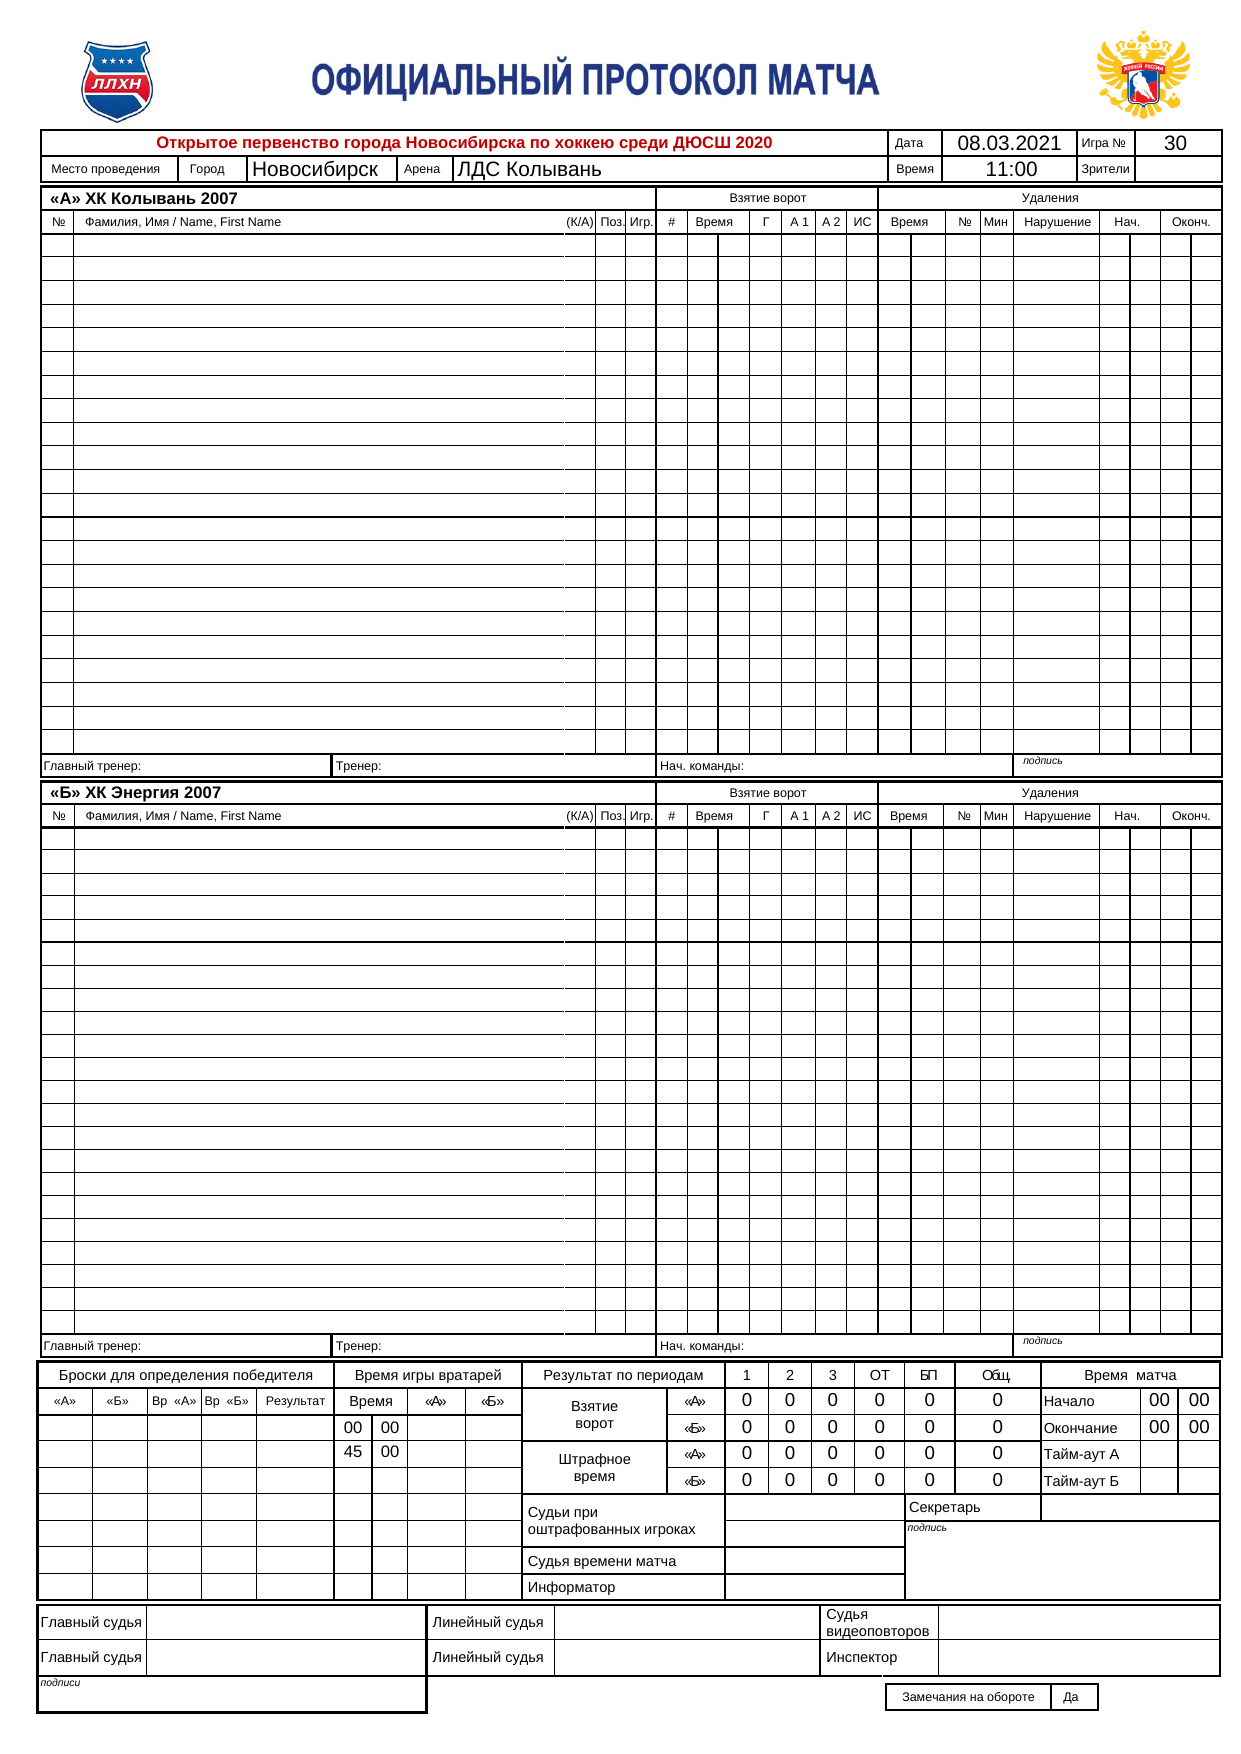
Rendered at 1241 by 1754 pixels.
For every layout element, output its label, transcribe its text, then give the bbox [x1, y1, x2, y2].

table_cell [750, 518, 781, 540]
table_cell [657, 588, 687, 611]
table_cell [657, 1288, 687, 1310]
table_cell [42, 874, 74, 895]
table_cell [1100, 399, 1129, 422]
table_cell [657, 1196, 687, 1218]
table_cell [74, 659, 564, 682]
table_cell [42, 305, 73, 327]
table_cell [912, 1196, 943, 1218]
table_cell [688, 423, 717, 445]
table_cell [42, 943, 74, 964]
table_cell [202, 1416, 256, 1440]
table_cell [148, 1416, 201, 1440]
table_cell [1192, 612, 1221, 634]
table_cell [1131, 423, 1160, 445]
table_cell [1014, 494, 1099, 516]
table_cell [596, 1288, 625, 1310]
table_cell [1161, 1219, 1190, 1241]
table_header 2 [769, 1363, 811, 1387]
table_cell [373, 1547, 407, 1573]
table_cell [816, 1104, 846, 1126]
table_cell [657, 1058, 687, 1079]
table_cell [657, 494, 687, 516]
table_cell [879, 565, 910, 587]
table_cell [42, 612, 73, 634]
table_cell [74, 730, 564, 753]
table_cell [626, 1219, 655, 1241]
table_cell [1192, 1150, 1221, 1172]
table_cell [816, 281, 846, 303]
table_cell [847, 399, 877, 422]
table_cell [626, 470, 655, 493]
table_cell [782, 1104, 815, 1126]
table_cell ИС [847, 211, 877, 233]
table_cell [75, 1150, 564, 1172]
table_cell [719, 896, 749, 918]
table_cell [879, 328, 910, 351]
table_cell [879, 943, 910, 964]
table_cell [688, 612, 717, 634]
table_cell [750, 376, 781, 398]
table_cell 0 [855, 1389, 904, 1413]
table_cell [657, 1127, 687, 1149]
table_cell [879, 1196, 910, 1218]
table_cell [42, 707, 73, 729]
table_cell [847, 423, 877, 445]
table_cell [847, 328, 877, 351]
table_cell [912, 328, 945, 351]
table_cell [782, 588, 815, 611]
table_cell [626, 518, 655, 540]
table_cell [1100, 1173, 1129, 1195]
table_cell [1131, 1311, 1160, 1333]
table_cell [657, 1311, 687, 1333]
table_cell [1014, 1219, 1099, 1241]
table_cell [816, 1173, 846, 1195]
table_cell 00 [1141, 1415, 1177, 1440]
table_cell [816, 328, 846, 351]
table_cell [1161, 518, 1190, 540]
table_cell подпись [1014, 1335, 1221, 1356]
table_cell [782, 328, 815, 351]
table_cell [1161, 352, 1190, 374]
table_cell [912, 1058, 943, 1079]
table_cell [373, 1574, 407, 1599]
table_cell [847, 1127, 877, 1149]
table_cell [1131, 1242, 1160, 1264]
table_cell [657, 518, 687, 540]
table_cell [257, 1494, 333, 1520]
table_cell [981, 565, 1013, 587]
table_cell [75, 1104, 564, 1126]
table_cell 0 [905, 1442, 954, 1467]
table_cell [565, 989, 595, 1011]
table_cell [688, 850, 717, 872]
table_cell [981, 1311, 1013, 1333]
table_cell [782, 1035, 815, 1057]
table_cell [981, 683, 1013, 706]
table_cell [1131, 257, 1160, 280]
table_cell [1100, 1219, 1129, 1241]
table_cell [688, 305, 717, 327]
table_cell [912, 1150, 943, 1172]
table_cell [626, 305, 655, 327]
table_cell [1192, 1035, 1221, 1057]
table_cell [565, 874, 595, 895]
table_cell [688, 565, 717, 587]
table_cell [657, 1173, 687, 1195]
table_cell [42, 518, 73, 540]
table_cell [657, 707, 687, 729]
table_cell [565, 1081, 595, 1103]
table_cell [1131, 1012, 1160, 1033]
table_cell [847, 1081, 877, 1103]
table_cell [1131, 989, 1160, 1011]
table_cell [688, 399, 717, 422]
table_cell [719, 1058, 749, 1079]
table_cell [408, 1468, 465, 1493]
table_cell [1131, 1196, 1160, 1218]
table_cell [944, 989, 980, 1011]
table_cell [565, 1196, 595, 1218]
table_cell [1131, 659, 1160, 682]
table_cell [565, 1150, 595, 1172]
table_cell [719, 1012, 749, 1033]
table_cell [626, 874, 655, 895]
table_cell [847, 612, 877, 634]
table_cell [1131, 1081, 1160, 1103]
table_cell [944, 1081, 980, 1103]
table_cell [1161, 612, 1190, 634]
table_cell [719, 305, 749, 327]
table_cell [816, 1081, 846, 1103]
table_cell [626, 636, 655, 658]
table_header Да [1052, 1685, 1097, 1709]
table_cell [688, 1035, 717, 1057]
table_cell [657, 376, 687, 398]
table_cell [912, 470, 945, 493]
table_cell [719, 850, 749, 872]
table_cell [946, 305, 980, 327]
table_cell [981, 1150, 1013, 1172]
table_cell [912, 541, 945, 564]
table_cell [719, 1311, 749, 1333]
table_cell [1161, 376, 1190, 398]
table_cell [1161, 281, 1190, 303]
table_cell 0 [812, 1468, 854, 1493]
table_cell [879, 1035, 910, 1057]
table_cell [626, 612, 655, 634]
table_cell [912, 730, 945, 753]
table_cell [1014, 541, 1099, 564]
table_cell [555, 1640, 819, 1675]
table_cell [42, 541, 73, 564]
table_cell [1192, 636, 1221, 658]
table_cell 0 [726, 1415, 768, 1440]
table_cell [1100, 1058, 1129, 1079]
table_cell [74, 612, 564, 634]
table_cell [657, 829, 687, 849]
table_cell [1014, 920, 1099, 941]
table_cell [847, 494, 877, 516]
table_cell [1014, 1150, 1099, 1172]
table_cell Время [889, 157, 941, 181]
table_cell [847, 1012, 877, 1033]
table_cell [719, 943, 749, 964]
table_cell А 2 [816, 805, 846, 826]
table_cell [74, 494, 564, 516]
table_cell [847, 989, 877, 1011]
table_cell подпись [1014, 755, 1221, 776]
table_cell [782, 494, 815, 516]
table_cell [1014, 1058, 1099, 1079]
table_cell [75, 943, 564, 964]
table_cell [719, 423, 749, 445]
table_cell [1192, 1265, 1221, 1287]
table_cell [626, 281, 655, 303]
table_cell [626, 1311, 655, 1333]
table_cell [42, 1196, 74, 1218]
table_cell [782, 612, 815, 634]
table_cell 00 [1141, 1389, 1177, 1413]
table_cell [726, 1521, 904, 1546]
table_cell [39, 1441, 92, 1467]
table_cell [1192, 1242, 1221, 1264]
table_cell [847, 1058, 877, 1079]
table_cell [912, 636, 945, 658]
table_cell [879, 966, 910, 987]
table_cell [1131, 829, 1160, 849]
table_cell [565, 257, 595, 280]
table_cell [1161, 1242, 1190, 1264]
table_cell [565, 305, 595, 327]
table_header Общ. [956, 1363, 1040, 1387]
table_cell [596, 1104, 625, 1126]
table_cell [750, 328, 781, 351]
table_cell [1192, 257, 1221, 280]
table_cell [74, 235, 564, 256]
table_cell [816, 636, 846, 658]
table_cell [75, 850, 564, 872]
table_cell [42, 730, 73, 753]
table_cell [1192, 1288, 1221, 1310]
table_cell [879, 659, 910, 682]
table_cell [75, 1196, 564, 1218]
table_cell [202, 1521, 256, 1546]
table_cell [335, 1521, 371, 1546]
table_cell [879, 850, 910, 872]
table_cell Вр «А» [148, 1389, 201, 1413]
table_cell [847, 518, 877, 540]
table_cell [782, 1219, 815, 1241]
table_cell [1131, 1150, 1160, 1172]
table_cell [596, 565, 625, 587]
table_cell [816, 1242, 846, 1264]
table_cell [1014, 446, 1099, 469]
table_cell [912, 829, 943, 849]
table_cell 0 [812, 1442, 854, 1467]
table_cell 00 [1179, 1415, 1219, 1440]
table_cell [1161, 707, 1190, 729]
table_cell [847, 376, 877, 398]
table_cell [981, 1081, 1013, 1103]
table_cell [912, 1081, 943, 1103]
table_cell [847, 850, 877, 872]
table_cell [750, 257, 781, 280]
table_cell [688, 896, 717, 918]
table_cell [816, 541, 846, 564]
table_cell [912, 1173, 943, 1195]
table_cell [782, 1265, 815, 1287]
table_cell [688, 920, 717, 941]
table_cell [1131, 305, 1160, 327]
table_cell 11:00 [943, 157, 1076, 181]
table_cell [626, 1012, 655, 1033]
table_cell 0 [726, 1442, 768, 1467]
table_cell [688, 376, 717, 398]
table_cell [946, 376, 980, 398]
table_cell [626, 1288, 655, 1310]
table_cell [1192, 281, 1221, 303]
table_cell [719, 494, 749, 516]
table_cell [847, 943, 877, 964]
table_cell [782, 829, 815, 849]
table_cell 0 [956, 1415, 1040, 1440]
table_cell [879, 1173, 910, 1195]
table_cell [912, 235, 945, 256]
table_cell Судьи при оштрафованных игроках [523, 1495, 724, 1546]
table_cell [879, 683, 910, 706]
table_header «А» ХК Колывань 2007 [42, 188, 655, 209]
table_cell [1014, 943, 1099, 964]
table_cell [657, 470, 687, 493]
table_cell Мин [981, 211, 1013, 233]
table_cell [657, 328, 687, 351]
table_cell [816, 1288, 846, 1310]
table_cell [565, 281, 595, 303]
table_cell [816, 1035, 846, 1057]
table_cell [1014, 281, 1099, 303]
table_cell [1192, 352, 1221, 374]
table_cell [946, 659, 980, 682]
table_cell [816, 966, 846, 987]
table_cell [74, 470, 564, 493]
table_cell [750, 943, 781, 964]
table_cell [596, 1219, 625, 1241]
table_cell [1014, 850, 1099, 872]
table_cell [1100, 1081, 1129, 1103]
table_cell [596, 850, 625, 872]
table_cell [1131, 399, 1160, 422]
table_cell [946, 565, 980, 587]
table_cell [147, 1606, 425, 1639]
table_cell Тайм-аут Б [1042, 1468, 1140, 1493]
table_cell [912, 896, 943, 918]
table_cell [565, 636, 595, 658]
table_cell подпись [906, 1522, 1219, 1599]
table_cell 0 [905, 1415, 954, 1440]
table_cell [1192, 966, 1221, 987]
table_cell «Б » [466, 1389, 521, 1413]
table_cell [847, 588, 877, 611]
table_cell [879, 636, 910, 658]
table_cell [1131, 328, 1160, 351]
table_cell [1131, 1173, 1160, 1195]
table_cell [1100, 989, 1129, 1011]
table_cell [782, 707, 815, 729]
table_cell [879, 612, 910, 634]
table_cell [879, 257, 910, 280]
table_cell [657, 683, 687, 706]
table_cell [42, 376, 73, 398]
table_cell [1100, 1150, 1129, 1172]
table_cell [596, 518, 625, 540]
table_cell [719, 470, 749, 493]
table_cell [1161, 328, 1190, 351]
table_cell 0 [769, 1442, 811, 1467]
table_cell [657, 636, 687, 658]
table_cell [75, 1219, 564, 1241]
table_cell [944, 1311, 980, 1333]
table_cell [626, 494, 655, 516]
table_cell [596, 328, 625, 351]
table_cell [42, 1265, 74, 1287]
table_header 08.03.2021 [943, 131, 1076, 155]
table_cell [565, 1265, 595, 1287]
table_cell [1014, 1127, 1099, 1149]
table_cell [42, 423, 73, 445]
table_cell [719, 376, 749, 398]
table_cell Судья видеоповторов [821, 1606, 938, 1639]
table_cell [1161, 659, 1190, 682]
table_cell [782, 376, 815, 398]
table_cell [816, 896, 846, 918]
table_cell [42, 1127, 74, 1149]
table_cell [750, 966, 781, 987]
table_cell 0 [956, 1442, 1040, 1467]
table_cell [1131, 730, 1160, 753]
table_cell [719, 1265, 749, 1287]
table_cell [847, 1311, 877, 1333]
table_cell [1192, 829, 1221, 849]
table_cell [74, 588, 564, 611]
table_cell [626, 943, 655, 964]
table_cell [373, 1521, 407, 1546]
table_cell [944, 1104, 980, 1126]
table_cell Время [879, 805, 943, 826]
table_cell [39, 1416, 92, 1440]
table_cell [1100, 850, 1129, 872]
table_cell [74, 281, 564, 303]
table_cell [1100, 829, 1129, 849]
table_cell [74, 683, 564, 706]
table_cell [1141, 1468, 1177, 1493]
table_cell [946, 257, 980, 280]
table_cell [466, 1521, 521, 1546]
table_cell [1161, 1311, 1190, 1333]
table_cell [782, 1173, 815, 1195]
table_cell [93, 1521, 147, 1546]
table_cell [1161, 470, 1190, 493]
table_cell [946, 328, 980, 351]
table_cell [816, 829, 846, 849]
table_cell [879, 1242, 910, 1264]
table_cell [202, 1468, 256, 1493]
table_cell [75, 1058, 564, 1079]
table_cell [202, 1441, 256, 1467]
table_cell [75, 1265, 564, 1287]
table_cell [1014, 636, 1099, 658]
table_cell [42, 328, 73, 351]
table_cell [719, 1035, 749, 1057]
table_cell [74, 305, 564, 327]
table_cell [719, 707, 749, 729]
table_cell [626, 850, 655, 872]
table_cell [657, 850, 687, 872]
table_cell [408, 1494, 465, 1520]
table_cell [912, 1242, 943, 1264]
table_cell [912, 850, 943, 872]
table_cell [1014, 518, 1099, 540]
table_cell [202, 1494, 256, 1520]
table_cell 0 [726, 1468, 768, 1493]
table_cell [688, 1311, 717, 1333]
table_cell [1131, 352, 1160, 374]
table_cell [1100, 730, 1129, 753]
table_cell Поз. [596, 805, 625, 826]
table_cell [816, 1311, 846, 1333]
table_cell [816, 989, 846, 1011]
table_cell [782, 399, 815, 422]
table_cell 0 [956, 1389, 1040, 1413]
table_cell [75, 829, 564, 849]
table_cell [1014, 966, 1099, 987]
table_cell [1192, 1058, 1221, 1079]
table_cell Штрафное время [523, 1442, 666, 1493]
table_cell [657, 352, 687, 374]
table_cell [688, 829, 717, 849]
table_cell [626, 235, 655, 256]
table_cell Мин [981, 805, 1013, 826]
table_cell [1161, 1150, 1190, 1172]
table_cell [1014, 612, 1099, 634]
table_cell [816, 1196, 846, 1218]
table_cell [816, 707, 846, 729]
table_cell [912, 257, 945, 280]
table_cell «А» [39, 1389, 92, 1413]
table_cell [847, 541, 877, 564]
table_header Удаления [879, 188, 1221, 209]
table_cell [879, 281, 910, 303]
table_cell [946, 446, 980, 469]
table_cell Арена [398, 157, 452, 181]
table_cell [688, 470, 717, 493]
table_cell [782, 423, 815, 445]
table_cell Место проведения [42, 157, 177, 181]
table_cell [1100, 612, 1129, 634]
table_cell [782, 850, 815, 872]
table_cell [719, 1288, 749, 1310]
table_cell [1100, 588, 1129, 611]
table_cell [719, 399, 749, 422]
table_cell [981, 1104, 1013, 1126]
table_cell [408, 1416, 465, 1440]
table_cell [847, 1035, 877, 1057]
table_cell [626, 896, 655, 918]
table_cell [719, 989, 749, 1011]
table_cell [596, 730, 625, 753]
table_cell [1100, 446, 1129, 469]
table_cell [1131, 541, 1160, 564]
table_cell [816, 352, 846, 374]
table_cell [657, 1150, 687, 1172]
table_cell [565, 399, 595, 422]
table_cell [75, 1012, 564, 1033]
table_cell [879, 920, 910, 941]
table_cell [565, 966, 595, 987]
table_cell [1100, 683, 1129, 706]
table_cell [981, 328, 1013, 351]
table_cell [946, 470, 980, 493]
table_cell [626, 541, 655, 564]
table_cell [1161, 565, 1190, 587]
table_cell [596, 659, 625, 682]
table_cell [596, 352, 625, 374]
table_cell [912, 612, 945, 634]
table_cell [847, 829, 877, 849]
table_cell [1192, 874, 1221, 895]
table_cell [42, 659, 73, 682]
table_cell [981, 494, 1013, 516]
table_cell [782, 1127, 815, 1149]
table_cell [1161, 1265, 1190, 1287]
table_cell [1136, 157, 1221, 181]
table_cell [879, 541, 910, 564]
table_cell [148, 1494, 201, 1520]
table_cell [657, 1242, 687, 1264]
table_cell [42, 1219, 74, 1241]
table_header Открытое первенство города Новосибирска по хоккею среди ДЮСШ 2020 [42, 131, 887, 155]
table_cell [626, 257, 655, 280]
table_cell [657, 281, 687, 303]
table_cell [688, 1288, 717, 1310]
table_cell [750, 565, 781, 587]
table_header Взятие ворот [657, 188, 877, 209]
table_header 3 [812, 1363, 854, 1387]
table_cell [1100, 1104, 1129, 1126]
table_cell [750, 470, 781, 493]
table_cell [981, 1265, 1013, 1287]
table_cell [688, 659, 717, 682]
table_cell [596, 588, 625, 611]
table_header БП [905, 1363, 954, 1387]
table_header Время матча [1042, 1363, 1219, 1387]
table_cell [912, 1288, 943, 1310]
table_cell Время [879, 211, 945, 233]
table_cell [750, 1058, 781, 1079]
table_cell [981, 989, 1013, 1011]
table_cell [750, 494, 781, 516]
table_cell [879, 399, 910, 422]
table_cell [1014, 1288, 1099, 1310]
table_cell А 2 [816, 211, 846, 233]
table_cell [1014, 257, 1099, 280]
table_cell [912, 281, 945, 303]
table_cell Начало [1042, 1389, 1140, 1413]
table_cell [750, 1242, 781, 1264]
table_cell 00 [1179, 1389, 1219, 1413]
table_header Удаления [879, 783, 1221, 803]
table_cell [981, 541, 1013, 564]
table_cell [1161, 850, 1190, 872]
table_cell [626, 829, 655, 849]
table_cell [719, 541, 749, 564]
table_cell [1014, 1104, 1099, 1126]
table_cell [719, 730, 749, 753]
table_cell [688, 352, 717, 374]
table_cell [782, 1288, 815, 1310]
table_cell [981, 829, 1013, 849]
table_cell [879, 235, 910, 256]
table_cell [1161, 874, 1190, 895]
table_cell [257, 1521, 333, 1546]
table_cell [1192, 305, 1221, 327]
table_cell [1131, 943, 1160, 964]
table_cell [596, 1127, 625, 1149]
table_cell [782, 943, 815, 964]
table_cell [944, 1196, 980, 1218]
table_cell [688, 1173, 717, 1195]
table_cell [816, 1012, 846, 1033]
table_cell [981, 730, 1013, 753]
table_cell [719, 1219, 749, 1241]
table_cell [657, 989, 687, 1011]
table_cell 0 [855, 1442, 904, 1467]
table_cell [75, 1288, 564, 1310]
table_cell [782, 989, 815, 1011]
table_cell [657, 943, 687, 964]
table_cell [1131, 1058, 1160, 1079]
table_cell [596, 494, 625, 516]
table_cell [1014, 707, 1099, 729]
table_cell [879, 1127, 910, 1149]
table_cell [981, 850, 1013, 872]
table_cell [879, 730, 910, 753]
table_cell [816, 305, 846, 327]
table_cell Взятие ворот [523, 1389, 666, 1440]
table_cell [596, 683, 625, 706]
table_cell [335, 1547, 371, 1573]
table_cell [1014, 1081, 1099, 1103]
table_cell [944, 1012, 980, 1033]
table_cell [565, 565, 595, 587]
table_cell [912, 966, 943, 987]
table_cell [1100, 1311, 1129, 1333]
table_cell [1014, 1311, 1099, 1333]
table_cell [408, 1547, 465, 1573]
table_cell [74, 399, 564, 422]
table_cell Время [688, 805, 749, 826]
table_cell [75, 920, 564, 941]
table_cell [879, 989, 910, 1011]
table_cell [565, 352, 595, 374]
table_cell [750, 1219, 781, 1241]
table_cell Зрители [1078, 157, 1134, 181]
table_cell [782, 470, 815, 493]
table_cell [626, 1127, 655, 1149]
table_cell [1192, 896, 1221, 918]
table_cell [847, 683, 877, 706]
table_cell [688, 1242, 717, 1264]
table_cell № [944, 805, 980, 826]
table_cell [1192, 518, 1221, 540]
table_cell [596, 920, 625, 941]
table_cell [596, 943, 625, 964]
table_cell [596, 257, 625, 280]
table_cell Тренер: [333, 755, 655, 776]
table_cell Нач. [1100, 805, 1160, 826]
table_cell [883, 1677, 1220, 1681]
table_cell [719, 1173, 749, 1195]
table_cell [879, 1311, 910, 1333]
table_cell [719, 874, 749, 895]
table_cell [981, 612, 1013, 634]
table_cell [782, 1196, 815, 1218]
table_cell [657, 423, 687, 445]
table_cell [750, 636, 781, 658]
table_cell [1161, 1012, 1190, 1033]
table_cell [750, 588, 781, 611]
table_cell [879, 423, 910, 445]
table_cell [912, 920, 943, 941]
table_cell [626, 446, 655, 469]
table_cell [750, 1035, 781, 1057]
table_cell [1100, 376, 1129, 398]
table_cell [750, 399, 781, 422]
table_cell [42, 281, 73, 303]
table_cell [1161, 636, 1190, 658]
table_cell [1192, 235, 1221, 256]
table_cell [565, 612, 595, 634]
table_cell подписи [39, 1677, 425, 1711]
table_cell 0 [812, 1389, 854, 1413]
table_cell [816, 1058, 846, 1079]
table_cell [782, 1058, 815, 1079]
table_cell [981, 707, 1013, 729]
table_cell [688, 730, 717, 753]
table_cell [42, 989, 74, 1011]
table_cell «А» [668, 1389, 724, 1413]
table_cell [782, 281, 815, 303]
table_cell [626, 920, 655, 941]
table_cell [847, 1265, 877, 1287]
table_cell [565, 1242, 595, 1264]
table_cell [1014, 874, 1099, 895]
table_cell [1100, 920, 1129, 941]
table_cell [1161, 1127, 1190, 1149]
table_cell Главный судья [39, 1606, 146, 1639]
table_cell [750, 541, 781, 564]
table_cell [1131, 281, 1160, 303]
table_cell [912, 518, 945, 540]
table_cell [1131, 1035, 1160, 1057]
table_cell [750, 1012, 781, 1033]
table_cell [39, 1574, 92, 1599]
table_cell [688, 257, 717, 280]
table_cell [657, 399, 687, 422]
table_cell [1014, 423, 1099, 445]
table_cell [981, 1242, 1013, 1264]
table_cell Главный тренер: [42, 1335, 330, 1356]
table_cell [596, 874, 625, 895]
table_cell [782, 1081, 815, 1103]
table_cell [596, 612, 625, 634]
table_cell [1131, 565, 1160, 587]
table_cell [750, 1150, 781, 1172]
table_cell [1014, 896, 1099, 918]
table_cell [944, 896, 980, 918]
table_cell [565, 896, 595, 918]
table_cell [946, 518, 980, 540]
table_cell # [657, 805, 687, 826]
table_cell [565, 707, 595, 729]
table_cell [750, 1288, 781, 1310]
table_cell [565, 850, 595, 872]
table_cell [750, 1265, 781, 1287]
table_cell [816, 399, 846, 422]
table_cell [944, 1150, 980, 1172]
table_cell Г [750, 805, 781, 826]
table_cell [879, 1104, 910, 1126]
table_cell [847, 707, 877, 729]
table_cell [750, 281, 781, 303]
table_cell [719, 920, 749, 941]
table_cell [847, 1104, 877, 1126]
table_cell [750, 1311, 781, 1333]
table_cell Вр «Б» [202, 1389, 256, 1413]
table_cell [1014, 305, 1099, 327]
table_cell [816, 683, 846, 706]
table_cell [1131, 1127, 1160, 1149]
table_cell [816, 1265, 846, 1287]
table_cell [816, 730, 846, 753]
table_cell [1161, 1081, 1190, 1103]
table_cell [1014, 376, 1099, 398]
table_cell [74, 446, 564, 469]
table_cell [1100, 966, 1129, 987]
table_cell [1014, 829, 1099, 849]
table_cell [148, 1574, 201, 1599]
table_cell [1192, 328, 1221, 351]
table_cell Новосибирск [248, 157, 396, 181]
table_cell [726, 1548, 904, 1573]
table_cell [944, 1035, 980, 1057]
table_cell [719, 1150, 749, 1172]
table_cell 0 [769, 1468, 811, 1493]
table_cell [981, 1173, 1013, 1195]
table_cell ИС [847, 805, 877, 826]
table_cell [626, 989, 655, 1011]
table_cell [1131, 494, 1160, 516]
table_cell [1100, 257, 1129, 280]
table_cell [466, 1547, 521, 1573]
table_cell № [42, 211, 73, 233]
table_cell [946, 636, 980, 658]
table_cell [816, 446, 846, 469]
table_cell [565, 920, 595, 941]
table_cell [408, 1574, 465, 1599]
table_cell [879, 494, 910, 516]
table_cell [981, 446, 1013, 469]
table_cell [944, 1265, 980, 1287]
table_cell [39, 1494, 92, 1520]
table_cell [657, 235, 687, 256]
table_cell [1161, 1288, 1190, 1310]
table_cell [688, 1012, 717, 1033]
table_cell [912, 565, 945, 587]
table_cell [719, 446, 749, 469]
table_cell Главный судья [39, 1640, 146, 1675]
table_cell «А» [668, 1442, 724, 1467]
table_cell [1161, 257, 1190, 280]
table_cell [1131, 612, 1160, 634]
table_cell [847, 305, 877, 327]
table_cell [42, 565, 73, 587]
table_cell [782, 446, 815, 469]
table_cell [42, 1012, 74, 1033]
table_cell 0 [812, 1415, 854, 1440]
table_cell [688, 989, 717, 1011]
table_cell [626, 588, 655, 611]
table_cell [912, 1265, 943, 1287]
table_cell [688, 707, 717, 729]
table_cell [596, 896, 625, 918]
table_cell [1161, 896, 1190, 918]
table_cell [1192, 470, 1221, 493]
table_cell [688, 588, 717, 611]
table_cell [1192, 588, 1221, 611]
table_cell [1131, 235, 1160, 256]
table_cell [596, 470, 625, 493]
table_cell Результат [257, 1389, 333, 1413]
table_cell [981, 1058, 1013, 1079]
table_cell [626, 565, 655, 587]
table_cell [1014, 328, 1099, 351]
table_cell [782, 352, 815, 374]
table_cell [944, 1127, 980, 1149]
table_cell [257, 1441, 333, 1467]
table_cell [626, 1173, 655, 1195]
table_cell [1100, 896, 1129, 918]
table_cell [981, 423, 1013, 445]
table_cell [657, 446, 687, 469]
table_cell [335, 1494, 371, 1520]
table_cell [1131, 896, 1160, 918]
table_cell [626, 1081, 655, 1103]
table_cell [782, 257, 815, 280]
table_cell [148, 1468, 201, 1493]
table_cell [719, 829, 749, 849]
table_cell [981, 1288, 1013, 1310]
table_cell [719, 683, 749, 706]
table_cell [1179, 1468, 1219, 1493]
table_cell [750, 829, 781, 849]
table_cell [42, 235, 73, 256]
table_cell [912, 399, 945, 422]
table_cell [657, 730, 687, 753]
table_cell [42, 1058, 74, 1079]
table_cell [626, 376, 655, 398]
table_cell [944, 966, 980, 987]
table_cell [1179, 1441, 1219, 1467]
table_cell [565, 829, 595, 849]
table_cell [847, 896, 877, 918]
table_cell [626, 1196, 655, 1218]
table_cell [626, 730, 655, 753]
table_cell Фамилия, Имя / Name, First Name [75, 805, 565, 826]
table_cell [750, 1127, 781, 1149]
table_cell [596, 966, 625, 987]
table_cell [912, 707, 945, 729]
table_cell [719, 518, 749, 540]
table_cell [1161, 305, 1190, 327]
table_cell ЛДС Колывань [454, 157, 887, 181]
table_header Замечания на обороте [887, 1685, 1050, 1709]
table_cell [1100, 305, 1129, 327]
table_cell [946, 707, 980, 729]
table_cell [782, 730, 815, 753]
table_cell [816, 920, 846, 941]
table_cell [1192, 1012, 1221, 1033]
table_cell [74, 707, 564, 729]
table_cell [596, 423, 625, 445]
table_cell [912, 874, 943, 895]
table_cell [816, 376, 846, 398]
table_cell Информатор [523, 1575, 724, 1599]
table_cell [257, 1574, 333, 1599]
table_cell [688, 636, 717, 658]
table_cell [1131, 1219, 1160, 1241]
table_cell А 1 [782, 211, 815, 233]
table_cell [42, 683, 73, 706]
table_cell [1161, 829, 1190, 849]
table_cell [74, 518, 564, 540]
table_cell Окончание [1042, 1415, 1140, 1440]
table_cell [565, 1012, 595, 1033]
table_cell [944, 874, 980, 895]
table_cell [1161, 730, 1190, 753]
table_cell [93, 1574, 147, 1599]
table_cell [912, 1012, 943, 1033]
table_cell «А» [408, 1389, 465, 1413]
table_cell «Б» [668, 1468, 724, 1493]
table_cell [946, 612, 980, 634]
table_cell [565, 541, 595, 564]
table_cell [42, 588, 73, 611]
table_cell [912, 352, 945, 374]
table_cell [74, 376, 564, 398]
table_cell [981, 1196, 1013, 1218]
table_cell [688, 1196, 717, 1218]
table_cell [816, 943, 846, 964]
table_cell [1014, 1196, 1099, 1218]
table_cell [1100, 518, 1129, 540]
table_cell А 1 [782, 805, 815, 826]
table_cell [1192, 1311, 1221, 1333]
table_cell [944, 943, 980, 964]
table_cell Оконч. [1161, 211, 1221, 233]
table_cell [719, 1081, 749, 1103]
table_cell [565, 659, 595, 682]
table_cell [946, 399, 980, 422]
table_cell № [946, 211, 980, 233]
table_cell [596, 1035, 625, 1057]
table_cell [596, 1311, 625, 1333]
table_cell [42, 1081, 74, 1103]
table_cell [688, 966, 717, 987]
table_cell [981, 636, 1013, 658]
table_cell Нарушение [1014, 211, 1099, 233]
table_cell [782, 683, 815, 706]
table_cell [782, 896, 815, 918]
table_cell [565, 1288, 595, 1310]
table_cell [75, 1242, 564, 1264]
table_cell [1192, 376, 1221, 398]
table_cell [688, 446, 717, 469]
table_cell [596, 989, 625, 1011]
table_cell Оконч. [1161, 805, 1221, 826]
table_cell [816, 423, 846, 445]
table_cell [816, 588, 846, 611]
table_cell [782, 1150, 815, 1172]
table_cell [1100, 565, 1129, 587]
table_cell [626, 1265, 655, 1287]
table_cell [565, 235, 595, 256]
table_cell [847, 565, 877, 587]
table_cell Время [688, 211, 749, 233]
table_header «Б» ХК Энергия 2007 [42, 783, 655, 803]
table_cell [719, 565, 749, 587]
table_cell [1192, 565, 1221, 587]
table_cell [879, 707, 910, 729]
table_cell [657, 565, 687, 587]
table_cell [1014, 1242, 1099, 1264]
table_cell [719, 612, 749, 634]
table_cell [782, 1012, 815, 1033]
table_cell [93, 1494, 147, 1520]
table_cell Секретарь [906, 1495, 1040, 1520]
table_cell [816, 470, 846, 493]
table_cell [719, 1104, 749, 1126]
table_cell [816, 1127, 846, 1149]
table_cell [688, 235, 717, 256]
table_cell [1161, 920, 1190, 941]
table_cell [596, 235, 625, 256]
table_cell [847, 1196, 877, 1218]
table_cell [912, 683, 945, 706]
table_cell [879, 446, 910, 469]
table_cell [847, 920, 877, 941]
table_cell 00 [373, 1441, 407, 1467]
table_cell [42, 1242, 74, 1264]
table_cell [944, 829, 980, 849]
table_cell [946, 541, 980, 564]
table_cell [565, 423, 595, 445]
table_cell [373, 1468, 407, 1493]
table_cell [565, 446, 595, 469]
table_cell [39, 1521, 92, 1546]
table_cell [912, 305, 945, 327]
table_cell [657, 874, 687, 895]
table_cell [879, 874, 910, 895]
table_cell [93, 1416, 147, 1440]
table_cell [1161, 235, 1190, 256]
table_cell [1131, 446, 1160, 469]
table_cell [879, 1081, 910, 1103]
table_cell [565, 328, 595, 351]
table_cell [75, 1081, 564, 1103]
table_cell [428, 1677, 882, 1711]
table_cell [147, 1640, 425, 1675]
table_cell [408, 1441, 465, 1467]
table_cell [847, 235, 877, 256]
table_cell [626, 352, 655, 374]
table_cell [750, 423, 781, 445]
table_cell [373, 1494, 407, 1520]
table_cell [75, 874, 564, 895]
table_cell [626, 683, 655, 706]
table_cell [1014, 235, 1099, 256]
table_cell [257, 1547, 333, 1573]
table_cell [626, 328, 655, 351]
table_cell [981, 352, 1013, 374]
table_cell [1131, 588, 1160, 611]
table_cell [42, 1173, 74, 1195]
table_cell [1192, 1127, 1221, 1149]
table_cell [657, 1265, 687, 1287]
table_cell [1192, 1196, 1221, 1218]
table_cell [74, 541, 564, 564]
table_cell [74, 636, 564, 658]
table_cell 45 [335, 1441, 371, 1467]
table_cell [816, 494, 846, 516]
table_cell [726, 1495, 904, 1520]
table_cell [565, 1058, 595, 1079]
table_cell [657, 1012, 687, 1033]
table_cell [847, 1150, 877, 1172]
table_cell [750, 707, 781, 729]
table_cell [1161, 446, 1190, 469]
table_cell [1100, 470, 1129, 493]
table_cell [657, 1219, 687, 1241]
table_cell [981, 920, 1013, 941]
table_cell [74, 352, 564, 374]
table_header 1 [726, 1363, 768, 1387]
table_cell Г [750, 211, 781, 233]
table_cell [657, 920, 687, 941]
table_cell [93, 1441, 147, 1467]
table_cell [1100, 494, 1129, 516]
table_cell [847, 966, 877, 987]
table_header Игра № [1078, 131, 1134, 155]
table_cell [981, 305, 1013, 327]
table_cell [1161, 541, 1190, 564]
table_cell [626, 423, 655, 445]
table_cell [466, 1441, 521, 1467]
table_cell [1161, 588, 1190, 611]
table_cell [816, 874, 846, 895]
table_cell Тренер: [333, 1335, 655, 1356]
table_cell [688, 1058, 717, 1079]
table_cell [565, 494, 595, 516]
table_cell [719, 281, 749, 303]
table_cell [75, 1173, 564, 1195]
table_cell [1161, 966, 1190, 987]
table_cell Поз. [596, 211, 625, 233]
table_cell [1161, 1104, 1190, 1126]
table_cell [657, 1035, 687, 1057]
table_cell [879, 896, 910, 918]
table_cell [847, 281, 877, 303]
table_cell [719, 659, 749, 682]
table_cell [946, 494, 980, 516]
table_cell [1014, 989, 1099, 1011]
table_cell [912, 943, 943, 964]
table_cell [565, 376, 595, 398]
table_cell [42, 1104, 74, 1126]
table_cell [148, 1521, 201, 1546]
table_cell [981, 1012, 1013, 1033]
table_cell [1014, 588, 1099, 611]
table_cell [1161, 683, 1190, 706]
table_cell [1192, 494, 1221, 516]
table_cell [847, 257, 877, 280]
table_cell [750, 989, 781, 1011]
table_cell [626, 1242, 655, 1264]
table_cell [847, 446, 877, 469]
table_header 30 [1136, 131, 1221, 155]
table_cell [42, 896, 74, 918]
table_cell Нач. команды: [657, 1335, 1012, 1356]
table_cell [596, 376, 625, 398]
table_cell [750, 1104, 781, 1126]
table_cell [1131, 518, 1160, 540]
table_cell 0 [855, 1415, 904, 1440]
table_cell [1100, 636, 1129, 658]
table_cell [1192, 1219, 1221, 1241]
table_cell [688, 1219, 717, 1241]
table_cell [1192, 446, 1221, 469]
table_cell [1161, 943, 1190, 964]
table_cell [148, 1547, 201, 1573]
table_cell [42, 257, 73, 280]
table_cell [565, 1219, 595, 1241]
table_cell [719, 1242, 749, 1264]
table_cell [688, 1150, 717, 1172]
table_cell [719, 1196, 749, 1218]
table_cell [1099, 1682, 1220, 1711]
table_cell [1100, 1242, 1129, 1264]
table_cell [944, 920, 980, 941]
table_cell [42, 1288, 74, 1310]
table_cell [912, 588, 945, 611]
table_cell [75, 1035, 564, 1057]
table_cell [596, 305, 625, 327]
table_cell 0 [855, 1468, 904, 1493]
table_cell [565, 683, 595, 706]
table_cell [981, 257, 1013, 280]
table_cell [42, 446, 73, 469]
table_cell [981, 281, 1013, 303]
table_cell [782, 305, 815, 327]
table_cell [912, 1104, 943, 1126]
table_cell [1192, 989, 1221, 1011]
table_cell [596, 446, 625, 469]
table_cell [944, 1242, 980, 1264]
table_cell [688, 943, 717, 964]
table_cell [75, 966, 564, 987]
table_cell [1161, 1035, 1190, 1057]
table_cell [596, 1058, 625, 1079]
table_cell [912, 1127, 943, 1149]
table_cell [816, 1219, 846, 1241]
table_cell 0 [726, 1389, 768, 1413]
table_cell [42, 829, 74, 849]
table_cell [1131, 850, 1160, 872]
table_cell [719, 1127, 749, 1149]
table_cell [565, 943, 595, 964]
table_cell [944, 1058, 980, 1079]
table_cell [688, 281, 717, 303]
table_cell [1131, 707, 1160, 729]
table_cell [257, 1468, 333, 1493]
table_cell [981, 1035, 1013, 1057]
table_cell [42, 494, 73, 516]
table_cell [1131, 376, 1160, 398]
table_cell [1100, 1288, 1129, 1310]
table_cell [74, 328, 564, 351]
table_cell [1131, 683, 1160, 706]
table_cell [912, 989, 943, 1011]
table_cell [1100, 1196, 1129, 1218]
table_cell № [42, 805, 74, 826]
table_cell [688, 683, 717, 706]
table_cell [1014, 399, 1099, 422]
table_cell [1100, 707, 1129, 729]
table_cell [596, 1265, 625, 1287]
table_cell [981, 399, 1013, 422]
table_cell [596, 281, 625, 303]
table_cell [847, 730, 877, 753]
table_cell [466, 1416, 521, 1440]
table_cell [335, 1574, 371, 1599]
table_cell [750, 920, 781, 941]
table_cell [657, 1104, 687, 1126]
table_cell [335, 1468, 371, 1493]
table_cell [782, 636, 815, 658]
table_cell [1161, 989, 1190, 1011]
table_cell [1192, 707, 1221, 729]
table_cell [981, 1219, 1013, 1241]
table_cell [75, 989, 564, 1011]
table_cell [912, 376, 945, 398]
table_cell [1100, 1012, 1129, 1033]
table_cell [1100, 352, 1129, 374]
table_cell [93, 1547, 147, 1573]
table_cell [74, 423, 564, 445]
table_cell [1042, 1495, 1219, 1520]
table_cell [39, 1547, 92, 1573]
table_cell 0 [905, 1389, 954, 1413]
table_cell [565, 588, 595, 611]
table_cell [596, 1081, 625, 1103]
table_cell [946, 281, 980, 303]
table_cell [688, 541, 717, 564]
table_cell [565, 730, 595, 753]
table_cell [565, 518, 595, 540]
picture [5, 28, 1197, 129]
table_cell [596, 707, 625, 729]
table_cell [1014, 1012, 1099, 1033]
table_cell [42, 470, 73, 493]
table_cell [1141, 1441, 1177, 1467]
table_cell [1131, 1104, 1160, 1126]
table_cell [912, 1311, 943, 1333]
table_cell [688, 494, 717, 516]
table_cell Главный тренер: [42, 755, 330, 776]
table_cell [565, 1311, 595, 1333]
table_cell [626, 1150, 655, 1172]
table_cell [1192, 541, 1221, 564]
table_cell [1131, 1265, 1160, 1287]
table_cell [1192, 683, 1221, 706]
table_cell [1100, 281, 1129, 303]
table_cell [1192, 1104, 1221, 1126]
table_cell Линейный судья [428, 1606, 554, 1639]
table_cell [981, 1127, 1013, 1149]
table_cell [42, 1150, 74, 1172]
table_cell [981, 896, 1013, 918]
table_cell Линейный судья [428, 1640, 554, 1675]
table_cell [782, 874, 815, 895]
table_cell [1131, 874, 1160, 895]
table_cell [626, 707, 655, 729]
table_cell [719, 588, 749, 611]
table_cell [1131, 920, 1160, 941]
table_cell [596, 1242, 625, 1264]
table_cell «Б» [93, 1389, 147, 1413]
table_cell [1100, 874, 1129, 895]
table_cell [981, 588, 1013, 611]
table_cell [879, 1265, 910, 1287]
table_cell [782, 565, 815, 587]
table_cell [596, 541, 625, 564]
table_cell [782, 541, 815, 564]
table_cell [596, 1012, 625, 1033]
table_cell [939, 1640, 1219, 1675]
table_cell [1192, 1173, 1221, 1195]
table_cell [657, 659, 687, 682]
table_cell [847, 636, 877, 658]
table_cell [657, 257, 687, 280]
table_cell [719, 328, 749, 351]
table_cell [847, 659, 877, 682]
table_cell [1192, 423, 1221, 445]
table_cell [688, 518, 717, 540]
table_cell [688, 1081, 717, 1103]
table_cell [657, 1081, 687, 1103]
table_cell [466, 1468, 521, 1493]
table_cell [1161, 1173, 1190, 1195]
table_cell [816, 850, 846, 872]
table_cell [202, 1547, 256, 1573]
table_cell [1100, 235, 1129, 256]
table_cell [750, 305, 781, 327]
table_cell [719, 636, 749, 658]
table_cell [1192, 399, 1221, 422]
table_cell [1192, 943, 1221, 964]
table_cell Инспектор [821, 1640, 938, 1675]
table_cell [946, 423, 980, 445]
table_cell [719, 235, 749, 256]
table_cell [719, 257, 749, 280]
table_cell [944, 1219, 980, 1241]
table_cell [148, 1441, 201, 1467]
table_cell [42, 920, 74, 941]
table_cell [879, 1058, 910, 1079]
table_cell 0 [956, 1468, 1040, 1493]
table_cell [1161, 494, 1190, 516]
table_cell [719, 352, 749, 374]
table_cell [847, 1242, 877, 1264]
table_cell [879, 1288, 910, 1310]
table_cell [688, 874, 717, 895]
table_cell [1100, 1265, 1129, 1287]
table_cell [981, 943, 1013, 964]
table_cell [1192, 730, 1221, 753]
table_cell [75, 896, 564, 918]
table_cell [879, 305, 910, 327]
table_cell [1014, 1173, 1099, 1195]
table_cell [879, 588, 910, 611]
table_cell [42, 352, 73, 374]
table_cell [657, 612, 687, 634]
table_cell [782, 920, 815, 941]
table_cell [847, 1173, 877, 1195]
table_cell [816, 612, 846, 634]
table_cell [750, 850, 781, 872]
table_cell [596, 399, 625, 422]
table_cell [42, 850, 74, 872]
table_cell [42, 1311, 74, 1333]
table_cell [1131, 470, 1160, 493]
table_cell [981, 470, 1013, 493]
table_cell [1014, 352, 1099, 374]
table_cell [981, 659, 1013, 682]
table_cell # [657, 211, 687, 233]
table_cell [626, 659, 655, 682]
table_cell [816, 565, 846, 587]
table_cell [626, 1058, 655, 1079]
table_cell [981, 235, 1013, 256]
table_cell [782, 659, 815, 682]
table_cell [879, 470, 910, 493]
table_header ОТ [855, 1363, 904, 1387]
table_cell [912, 423, 945, 445]
table_cell [1014, 730, 1099, 753]
table_cell [750, 446, 781, 469]
table_cell [879, 829, 910, 849]
table_cell [1100, 943, 1129, 964]
table_cell [750, 352, 781, 374]
table_cell [847, 470, 877, 493]
table_cell [816, 1150, 846, 1172]
table_cell [565, 1035, 595, 1057]
table_cell [719, 966, 749, 987]
table_cell (К/А) [565, 805, 595, 826]
table_cell [946, 683, 980, 706]
table_cell Игр. [626, 805, 655, 826]
table_cell [688, 1127, 717, 1149]
table_cell [1014, 659, 1099, 682]
table_cell [750, 1081, 781, 1103]
table_cell [75, 1311, 564, 1333]
table_cell [750, 612, 781, 634]
table_cell (К/А) [565, 211, 595, 233]
table_cell [1131, 636, 1160, 658]
table_cell [750, 730, 781, 753]
table_cell [596, 1150, 625, 1172]
table_cell [879, 376, 910, 398]
table_cell [626, 966, 655, 987]
table_cell [1014, 470, 1099, 493]
table_header Взятие ворот [657, 783, 877, 803]
table_cell Игр. [626, 211, 655, 233]
table_cell [981, 518, 1013, 540]
table_cell [596, 636, 625, 658]
table_cell 00 [373, 1416, 407, 1440]
table_cell [565, 1127, 595, 1149]
table_cell [944, 1288, 980, 1310]
table_header Дата [889, 131, 941, 155]
table_cell [42, 966, 74, 987]
table_cell [74, 565, 564, 587]
table_header Результат по периодам [523, 1363, 724, 1387]
table_cell [1161, 399, 1190, 422]
table_cell [565, 1173, 595, 1195]
table_cell [750, 874, 781, 895]
table_cell [750, 235, 781, 256]
table_cell [1100, 1035, 1129, 1057]
table_cell [626, 1035, 655, 1057]
table_cell 0 [769, 1389, 811, 1413]
table_cell [981, 376, 1013, 398]
table_cell [1014, 565, 1099, 587]
table_cell [946, 352, 980, 374]
table_cell [946, 235, 980, 256]
table_cell [782, 1311, 815, 1333]
table_cell [944, 1173, 980, 1195]
table_cell [596, 1196, 625, 1218]
table_cell [596, 829, 625, 849]
table_cell [847, 1288, 877, 1310]
table_cell [1014, 683, 1099, 706]
table_cell [626, 1104, 655, 1126]
table_cell [408, 1521, 465, 1546]
table_cell [688, 1104, 717, 1126]
table_cell [626, 399, 655, 422]
table_cell [42, 399, 73, 422]
table_cell [1192, 850, 1221, 872]
table_cell «Б» [668, 1415, 724, 1440]
table_cell [466, 1574, 521, 1599]
table_cell 00 [335, 1416, 371, 1440]
table_cell [981, 966, 1013, 987]
table_cell [946, 730, 980, 753]
table_cell [1100, 423, 1129, 445]
table_cell [657, 541, 687, 564]
table_cell Нач. [1100, 211, 1160, 233]
table_cell [1192, 659, 1221, 682]
table_cell [782, 235, 815, 256]
table_cell [565, 470, 595, 493]
table_cell [750, 683, 781, 706]
table_cell [1131, 966, 1160, 987]
table_header Время игры вратарей [335, 1363, 521, 1387]
table_cell [847, 1219, 877, 1241]
table_cell Тайм-аут А [1042, 1441, 1140, 1467]
table_cell [816, 257, 846, 280]
table_cell Нач. команды: [657, 755, 1012, 776]
table_cell [782, 518, 815, 540]
table_cell [466, 1494, 521, 1520]
table_cell Нарушение [1014, 805, 1099, 826]
table_cell [939, 1606, 1219, 1639]
table_cell [912, 659, 945, 682]
table_cell [555, 1606, 819, 1639]
table_cell [816, 659, 846, 682]
table_cell [879, 1150, 910, 1172]
table_cell [879, 352, 910, 374]
table_cell [74, 257, 564, 280]
table_cell [750, 1196, 781, 1218]
table_cell [816, 518, 846, 540]
table_cell [93, 1468, 147, 1493]
table_cell [912, 1035, 943, 1057]
table_cell [879, 1012, 910, 1033]
table_cell [726, 1575, 904, 1599]
table_cell [981, 874, 1013, 895]
table_cell [782, 1242, 815, 1264]
table_cell [879, 1219, 910, 1241]
table_cell Судья времени матча [523, 1548, 724, 1573]
table_cell [257, 1416, 333, 1440]
table_cell [42, 636, 73, 658]
table_cell [912, 446, 945, 469]
table_cell [1100, 541, 1129, 564]
table_cell [1192, 1081, 1221, 1103]
table_cell [1161, 1196, 1190, 1218]
table_cell [946, 588, 980, 611]
table_cell Время [335, 1389, 407, 1413]
table_cell [657, 305, 687, 327]
table_cell [1014, 1265, 1099, 1287]
table_cell [1100, 328, 1129, 351]
table_cell [42, 1035, 74, 1057]
table_cell [847, 874, 877, 895]
table_cell [1161, 1058, 1190, 1079]
table_cell [750, 1173, 781, 1195]
table_header Броски для определения победителя [39, 1363, 333, 1387]
table_cell [39, 1468, 92, 1493]
table_cell [912, 494, 945, 516]
table_cell [1192, 920, 1221, 941]
table_cell [657, 966, 687, 987]
table_cell [944, 850, 980, 872]
table_cell [816, 235, 846, 256]
table_cell [688, 1265, 717, 1287]
table_cell [1161, 423, 1190, 445]
table_cell 0 [769, 1415, 811, 1440]
table_cell [1014, 1035, 1099, 1057]
table_cell [879, 518, 910, 540]
table_cell Город [179, 157, 246, 181]
table_cell [750, 659, 781, 682]
table_cell [1100, 1127, 1129, 1149]
table_cell [1100, 659, 1129, 682]
table_cell [596, 1173, 625, 1195]
table_cell [847, 352, 877, 374]
table_cell [1131, 1288, 1160, 1310]
table_cell [202, 1574, 256, 1599]
table_cell [565, 1104, 595, 1126]
table_cell Фамилия, Имя / Name, First Name [74, 211, 565, 233]
table_cell [657, 896, 687, 918]
table_cell [688, 328, 717, 351]
table_cell [75, 1127, 564, 1149]
table_cell [912, 1219, 943, 1241]
table_cell [750, 896, 781, 918]
table_cell [782, 966, 815, 987]
table_cell 0 [905, 1468, 954, 1493]
